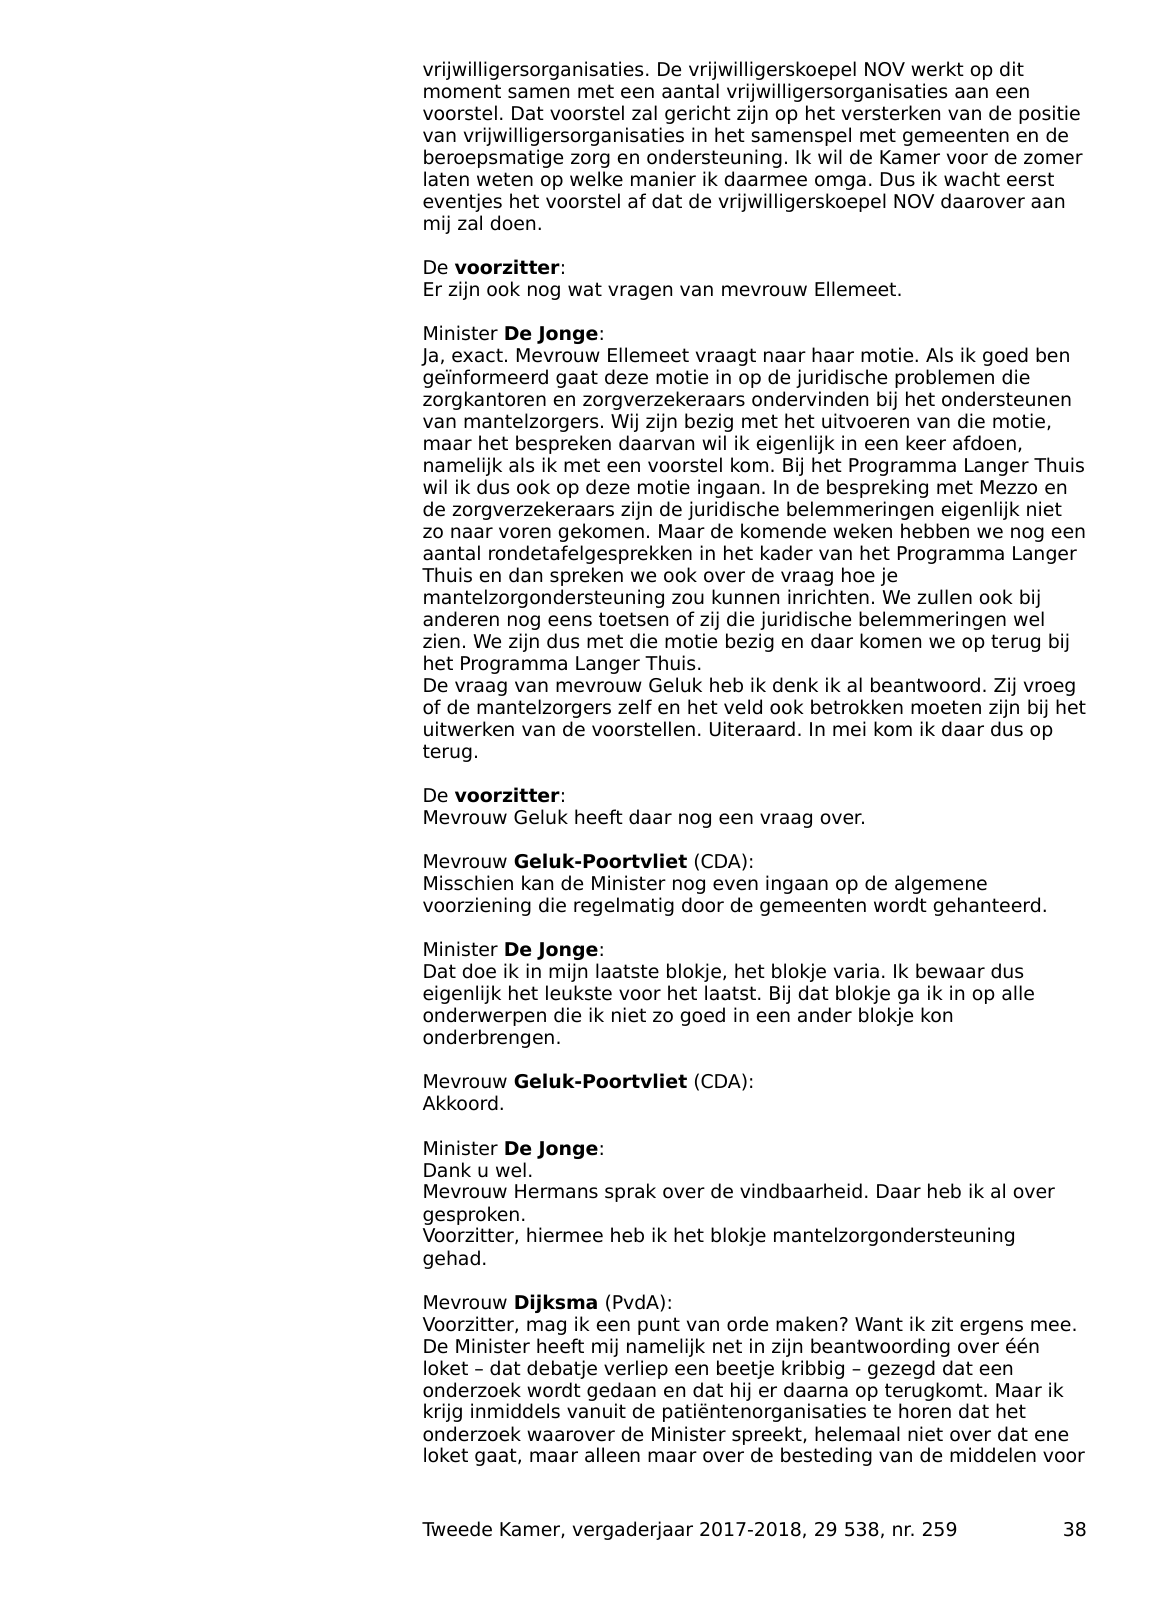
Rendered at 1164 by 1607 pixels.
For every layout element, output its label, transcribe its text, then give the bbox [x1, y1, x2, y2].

text Misschien kan de Minister nog even ingaan op de algemene voorziening die regelmatig door de gemeenten wordt gehanteerd. [422, 873, 1087, 917]
text Mevrouw Dijksma (PvdA): [422, 1292, 1087, 1313]
text Akkoord. [422, 1093, 1087, 1115]
text vrijwilligersorganisaties. De vrijwilligerskoepel NOV werkt op dit moment samen met een aantal vrijwilligersorganisaties aan een voorstel. Dat voorstel zal gericht zijn op het versterken van de positie van vrijwilligersorganisaties in het samenspel met gemeenten en de beroepsmatige zorg en ondersteuning. Ik wil de Kamer voor de zomer laten weten op welke manier ik daarmee omga. Dus ik wacht eerst eventjes het voorstel af dat de vrijwilligerskoepel NOV daarover aan mij zal doen. [422, 59, 1087, 235]
text Mevrouw Geluk-Poortvliet (CDA): [422, 851, 1087, 873]
text Minister De Jonge: [422, 1137, 1087, 1159]
text De voorzitter: [422, 785, 1087, 807]
text Minister De Jonge: [422, 323, 1087, 345]
text Voorzitter, hiermee heb ik het blokje mantelzorgondersteuning gehad. [422, 1225, 1087, 1269]
text Minister De Jonge: [422, 939, 1087, 961]
text Er zijn ook nog wat vragen van mevrouw Ellemeet. [422, 279, 1087, 301]
text Mevrouw Geluk-Poortvliet (CDA): [422, 1071, 1087, 1093]
text Mevrouw Geluk heeft daar nog een vraag over. [422, 807, 1087, 829]
text De vraag van mevrouw Geluk heb ik denk ik al beantwoord. Zij vroeg of de mantelzorgers zelf en het veld ook betrokken moeten zijn bij het uitwerken van de voorstellen. Uiteraard. In mei kom ik daar dus op terug. [422, 675, 1087, 763]
text De voorzitter: [422, 257, 1087, 279]
text Mevrouw Hermans sprak over de vindbaarheid. Daar heb ik al over gesproken. [422, 1181, 1087, 1225]
text Voorzitter, mag ik een punt van orde maken? Want ik zit ergens mee. De Minister heeft mij namelijk net in zijn beantwoording over één loket – dat debatje verliep een beetje kribbig – gezegd dat een onderzoek wordt gedaan en dat hij er daarna op terugkomt. Maar ik krijg inmiddels vanuit de patiëntenorganisaties te horen dat het onderzoek waarover de Minister spreekt, helemaal niet over dat ene loket gaat, maar alleen maar over de besteding van de middelen voor [422, 1313, 1087, 1467]
text Dank u wel. [422, 1159, 1087, 1181]
text Dat doe ik in mijn laatste blokje, het blokje varia. Ik bewaar dus eigenlijk het leukste voor het laatst. Bij dat blokje ga ik in op alle onderwerpen die ik niet zo goed in een ander blokje kon onderbrengen. [422, 961, 1087, 1049]
text Ja, exact. Mevrouw Ellemeet vraagt naar haar motie. Als ik goed ben geïnformeerd gaat deze motie in op de juridische problemen die zorgkantoren en zorgverzekeraars ondervinden bij het ondersteunen van mantelzorgers. Wij zijn bezig met het uitvoeren van die motie, maar het bespreken daarvan wil ik eigenlijk in een keer afdoen, namelijk als ik met een voorstel kom. Bij het Programma Langer Thuis wil ik dus ook op deze motie ingaan. In de bespreking met Mezzo en de zorgverzekeraars zijn de juridische belemmeringen eigenlijk niet zo naar voren gekomen. Maar de komende weken hebben we nog een aantal rondetafelgesprekken in het kader van het Programma Langer Thuis en dan spreken we ook over de vraag hoe je mantelzorgondersteuning zou kunnen inrichten. We zullen ook bij anderen nog eens toetsen of zij die juridische belemmeringen wel zien. We zijn dus met die motie bezig en daar komen we op terug bij het Programma Langer Thuis. [422, 345, 1087, 675]
